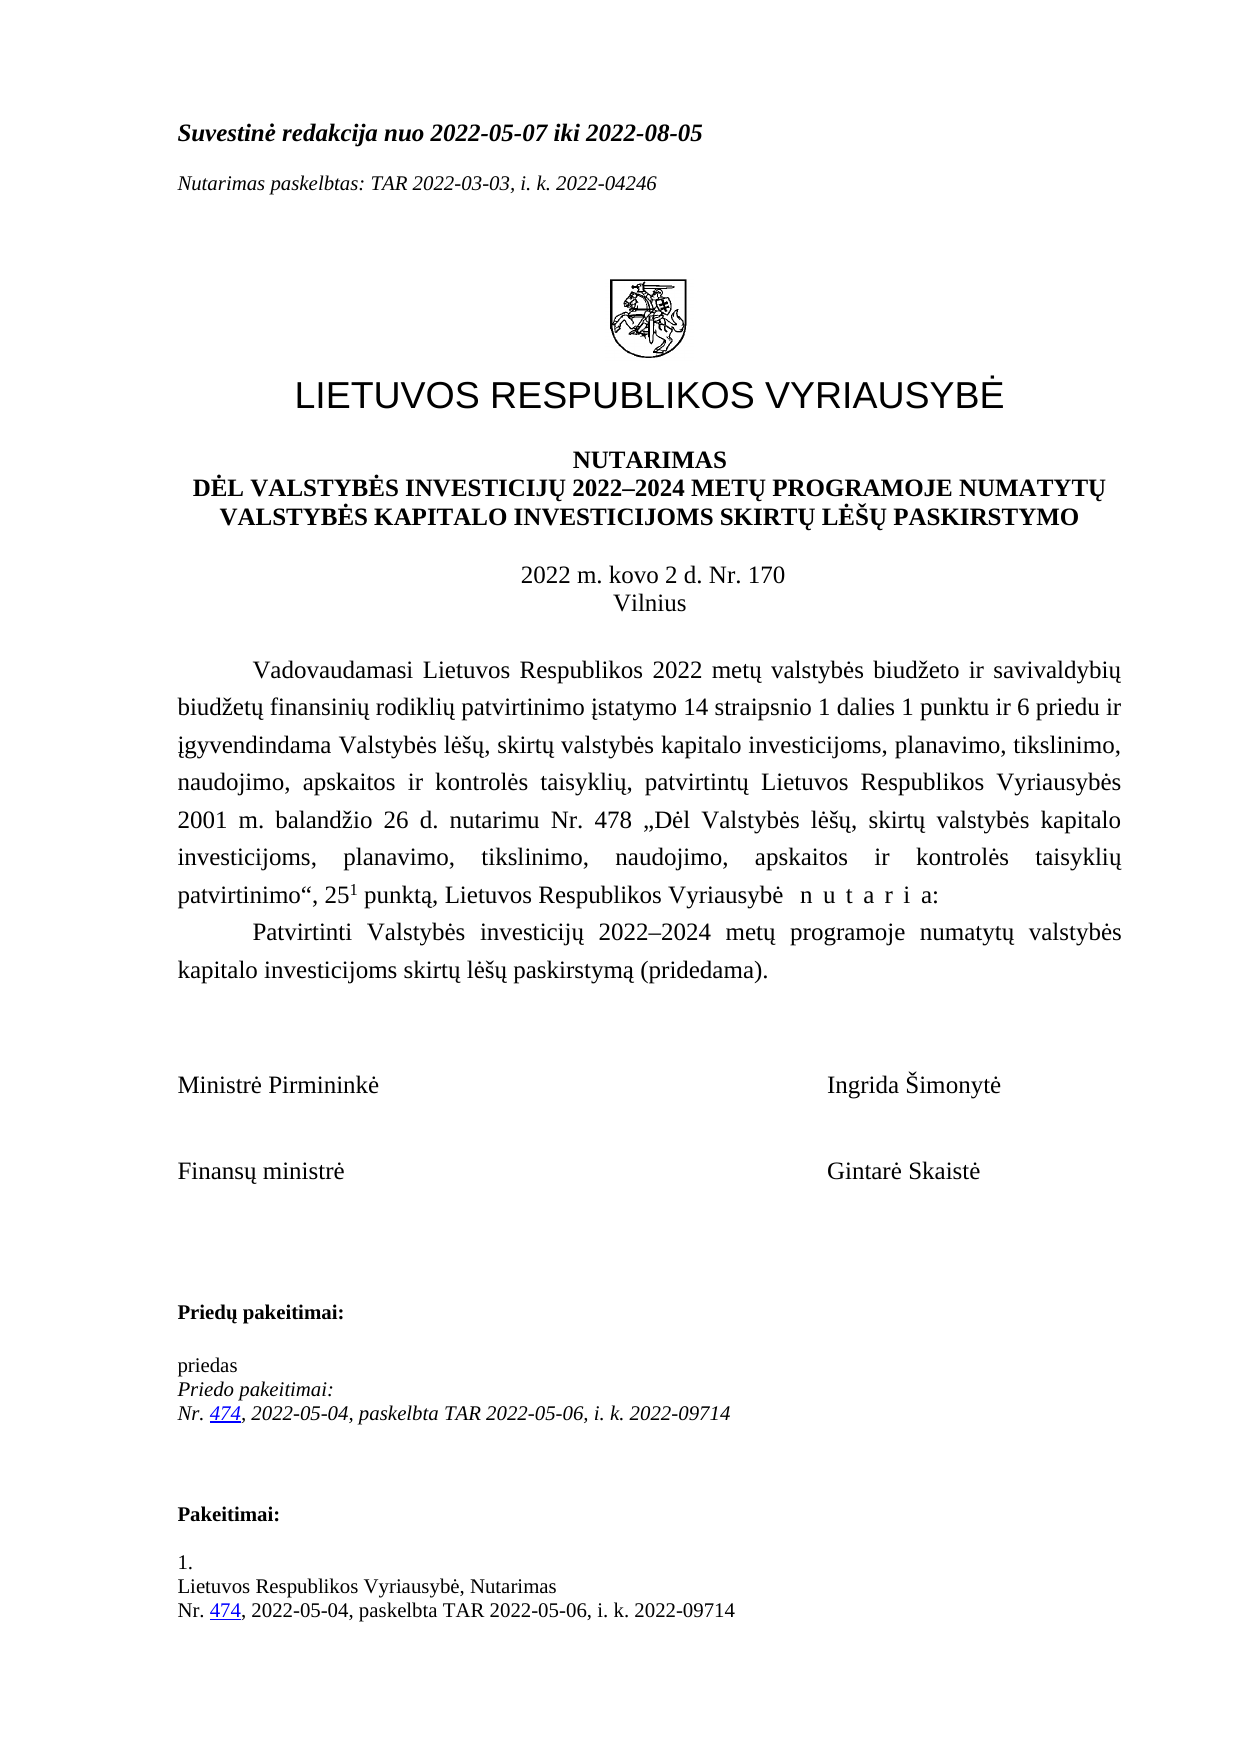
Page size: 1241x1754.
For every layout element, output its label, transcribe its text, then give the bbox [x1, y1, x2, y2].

text Patvirtinti Valstybės investicijų 2022–2024 metų programoje numatytų valstybės kapitalo investicijoms skirtų lėšų paskirstymą (pridedama). [177, 908, 1122, 983]
text priedas [177, 1353, 1122, 1377]
text Nr. 474, 2022-05-04, paskelbta TAR 2022-05-06, i. k. 2022-09714 [177, 1598, 1122, 1622]
text Vadovaudamasi Lietuvos Respublikos 2022 metų valstybės biudžeto ir savivaldybių biudžetų finansinių rodiklių patvirtinimo įstatymo 14 straipsnio 1 dalies 1 punktu ir 6 priedu ir įgyvendindama Valstybės lėšų, skirtų valstybės kapitalo investicijoms, planavimo, tikslinimo, naudojimo, apskaitos ir kontrolės taisyklių, patvirtintų Lietuvos Respublikos Vyriausybės 2001 m. balandžio 26 d. nutarimu Nr. 478 „Dėl Valstybės lėšų, skirtų valstybės kapitalo investicijoms, planavimo, tikslinimo, naudojimo, apskaitos ir kontrolės taisyklių patvirtinimo“, 251 punktą, Lietuvos Respublikos Vyriausybė nutaria: [177, 646, 1122, 908]
text Vilnius [177, 588, 1122, 617]
text 2022 m. kovo 2 d. Nr. 170 [177, 560, 1122, 588]
text Lietuvos Respublikos Vyriausybė, Nutarimas [177, 1574, 1122, 1598]
text Pakeitimai: [177, 1502, 1122, 1526]
text Nutarimas paskelbtas: TAR 2022-03-03, i. k. 2022-04246 [177, 171, 1122, 195]
text Finansų ministrė Gintarė Skaistė [177, 1156, 1122, 1185]
text 1. [177, 1550, 1122, 1574]
text Lietuvos Respublikos Vyriausybė [177, 373, 1122, 416]
text Priedo pakeitimai: [177, 1377, 1122, 1401]
text nutarimas [177, 445, 1122, 473]
text Nr. 474, 2022-05-04, paskelbta TAR 2022-05-06, i. k. 2022-09714 [177, 1401, 1122, 1425]
text Priedų pakeitimai: [177, 1300, 1122, 1324]
text DĖL VALSTYBĖS INVESTICIJŲ 2022–2024 METŲ PROGRAMOJE NUMATYTŲ VALSTYBĖS KAPITALO INVESTICIJOMS SKIRTŲ LĖŠŲ PASKIRSTYMO [177, 473, 1122, 531]
text Ministrė Pirmininkė Ingrida Šimonytė [177, 1070, 1122, 1098]
text Suvestinė redakcija nuo 2022-05-07 iki 2022-08-05 [177, 118, 1122, 147]
